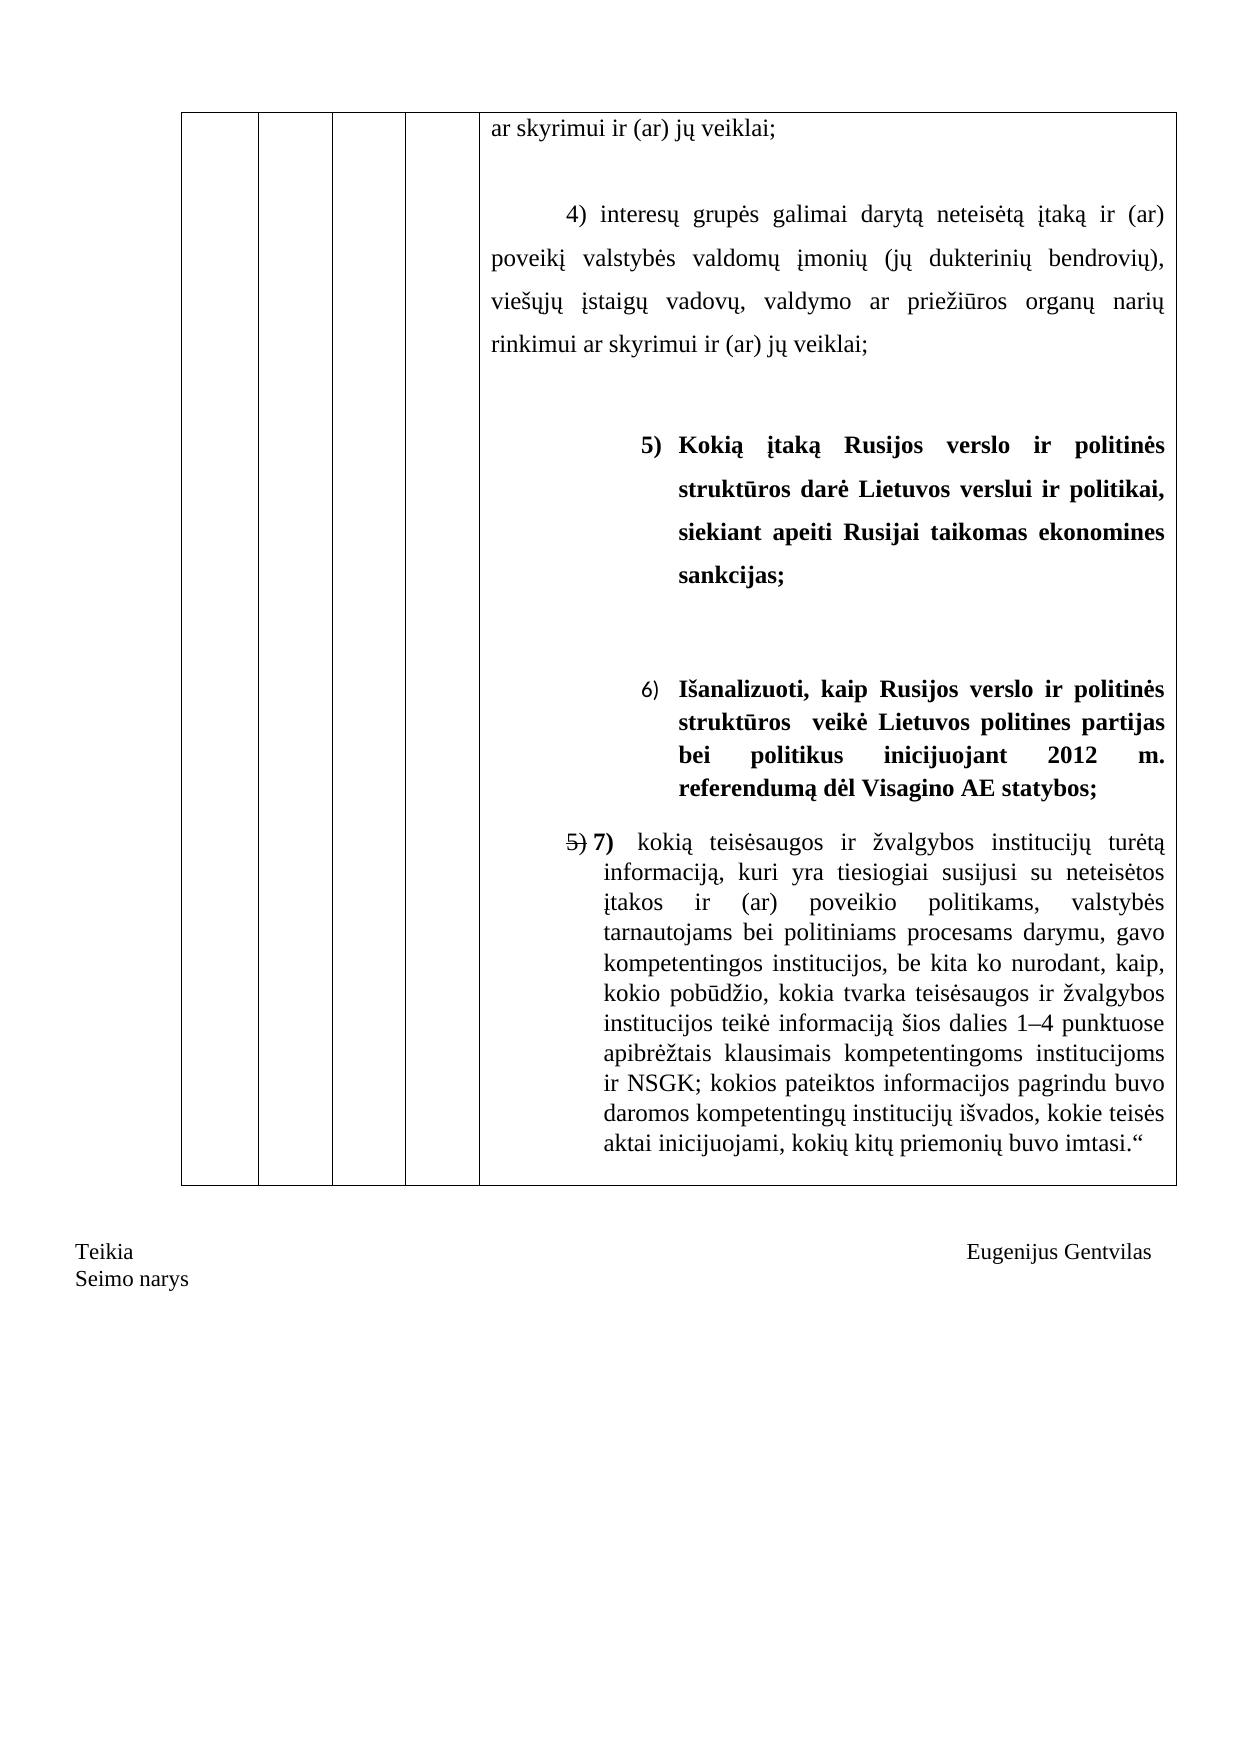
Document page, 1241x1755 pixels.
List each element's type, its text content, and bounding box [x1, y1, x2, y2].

text Seimo narys [75, 1265, 1165, 1291]
table_cell [182, 113, 258, 1185]
table_cell ar skyrimui ir (ar) jų veiklai; 4) interesų grupės galimai darytą neteisėtą įtaką ir (ar) poveikį valstybės valdomų įmonių (jų dukterinių bendrovių), viešųjų įstaigų vadovų, valdymo ar priežiūros organų narių rinkimui ar skyrimui ir (ar) jų veiklai; Kokią įtaką Rusijos verslo ir politinės struktūros darė Lietuvos verslui ir politikai, siekiant apeiti Rusijai taikomas ekonomines sankcijas; Išanalizuoti, kaip Rusijos verslo ir politinės struktūros veikė Lietuvos politines partijas bei politikus inicijuojant 2012 m. referendumą dėl Visagino AE statybos; 5) 7) kokią teisėsaugos ir žvalgybos institucijų turėtą informaciją, kuri yra tiesiogiai susijusi su neteisėtos įtakos ir (ar) poveikio politikams, valstybės tarnautojams bei politiniams procesams darymu, gavo kompetentingos institucijos, be kita ko nurodant, kaip, kokio pobūdžio, kokia tvarka teisėsaugos ir žvalgybos institucijos teikė informaciją šios dalies 1–4 punktuose apibrėžtais klausimais kompetentingoms institucijoms ir NSGK; kokios pateiktos informacijos pagrindu buvo daromos kompetentingų institucijų išvados, kokie teisės aktai inicijuojami, kokių kitų priemonių buvo imtasi.“ [480, 113, 1176, 1185]
table_cell [259, 113, 332, 1185]
table_cell [333, 113, 405, 1185]
table_cell [406, 113, 479, 1185]
text Teikia Eugenijus Gentvilas [75, 1238, 1165, 1265]
